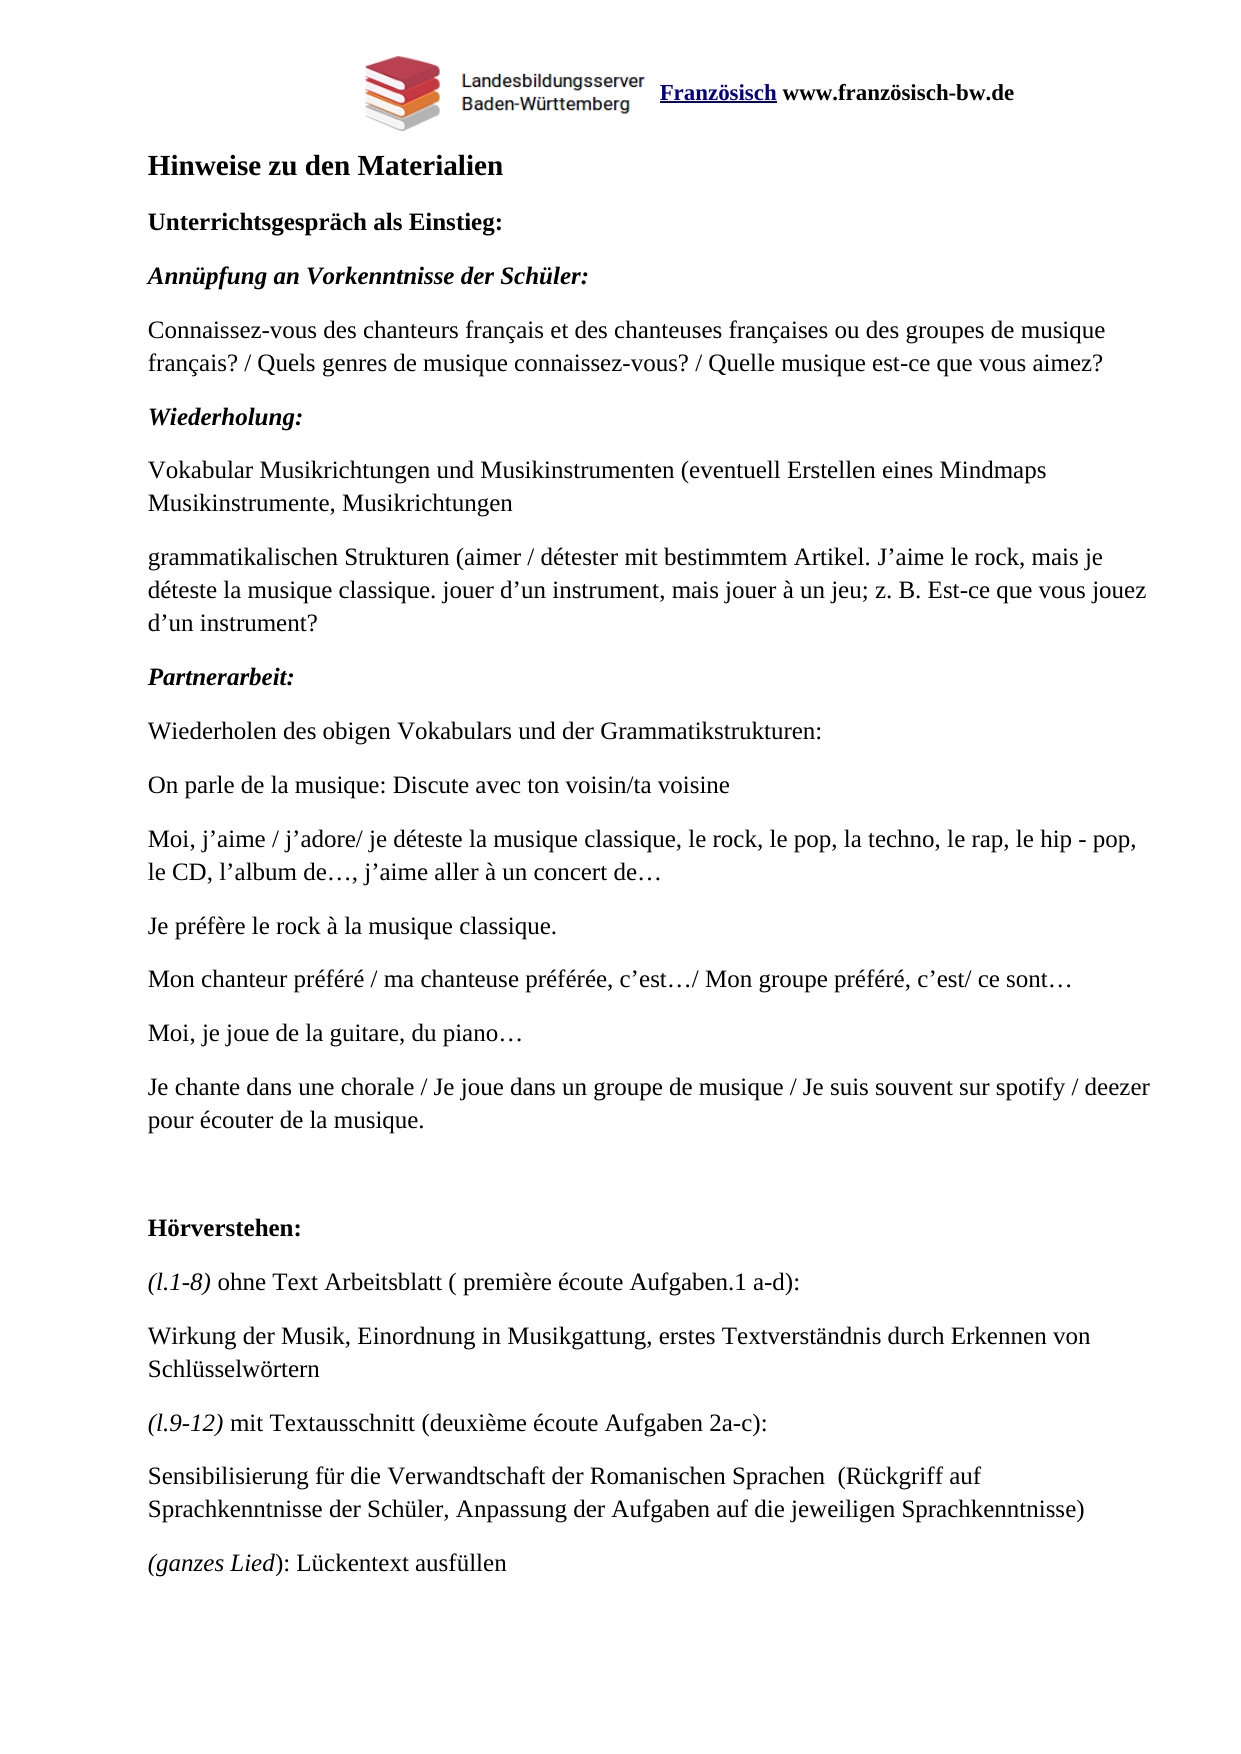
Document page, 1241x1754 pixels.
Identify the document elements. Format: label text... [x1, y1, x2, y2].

text Wirkung der Musik, Einordnung in Musikgattung, erstes Textverständnis durch Erkennen von Schlüsselwörtern [148, 1321, 1152, 1382]
text (ganzes Lied): Lückentext ausfüllen [148, 1548, 1152, 1577]
text Je préfère le rock à la musique classique. [148, 911, 1152, 939]
text Sensibilisierung für die Verwandtschaft der Romanischen Sprachen (Rückgriff auf Sprachkenntnisse der Schüler, Anpassung der Aufgaben auf die jeweiligen Sprachkenntnisse) [148, 1461, 1152, 1523]
text Je chante dans une chorale / Je joue dans un groupe de musique / Je suis souvent sur spotify / deezer pour écouter de la musique. [148, 1072, 1152, 1134]
picture [353, 42, 658, 141]
text Hörverstehen: [148, 1213, 1152, 1242]
text (l.9-12) mit Textausschnitt (deuxième écoute Aufgaben 2a-c): [148, 1408, 1152, 1436]
text Hinweise zu den Materialien [148, 148, 1152, 181]
text On parle de la musique: Discute avec ton voisin/ta voisine [148, 770, 1152, 799]
text Unterrichtsgespräch als Einstieg: [148, 207, 1152, 236]
text grammatikalischen Strukturen (aimer / détester mit bestimmtem Artikel. J’aime le rock, mais je déteste la musique classique. jouer d’un instrument, mais jouer à un jeu; z. B. Est-ce que vous jouez d’un instrument? [148, 542, 1152, 637]
text Mon chanteur préféré / ma chanteuse préférée, c’est…/ Mon groupe préféré, c’est/ ce sont… [148, 964, 1152, 993]
text Annüpfung an Vorkenntnisse der Schüler: [148, 261, 1152, 290]
text (l.1-8) ohne Text Arbeitsblatt ( première écoute Aufgaben.1 a-d): [148, 1267, 1152, 1296]
text Vokabular Musikrichtungen und Musikinstrumenten (eventuell Erstellen eines Mindmaps Musikinstrumente, Musikrichtungen [148, 456, 1152, 517]
text Moi, je joue de la guitare, du piano… [148, 1018, 1152, 1047]
text Wiederholung: [148, 402, 1152, 430]
text Connaissez-vous des chanteurs français et des chanteuses françaises ou des groupes de musique français? / Quels genres de musique connaissez-vous? / Quelle musique est-ce que vous aimez? [148, 315, 1152, 377]
text Partnerarbeit: [148, 662, 1152, 691]
text Moi, j’aime / j’adore/ je déteste la musique classique, le rock, le pop, la techno, le rap, le hip - pop, le CD, l’album de…, j’aime aller à un concert de… [148, 824, 1152, 886]
text Wiederholen des obigen Vokabulars und der Grammatikstrukturen: [148, 716, 1152, 745]
